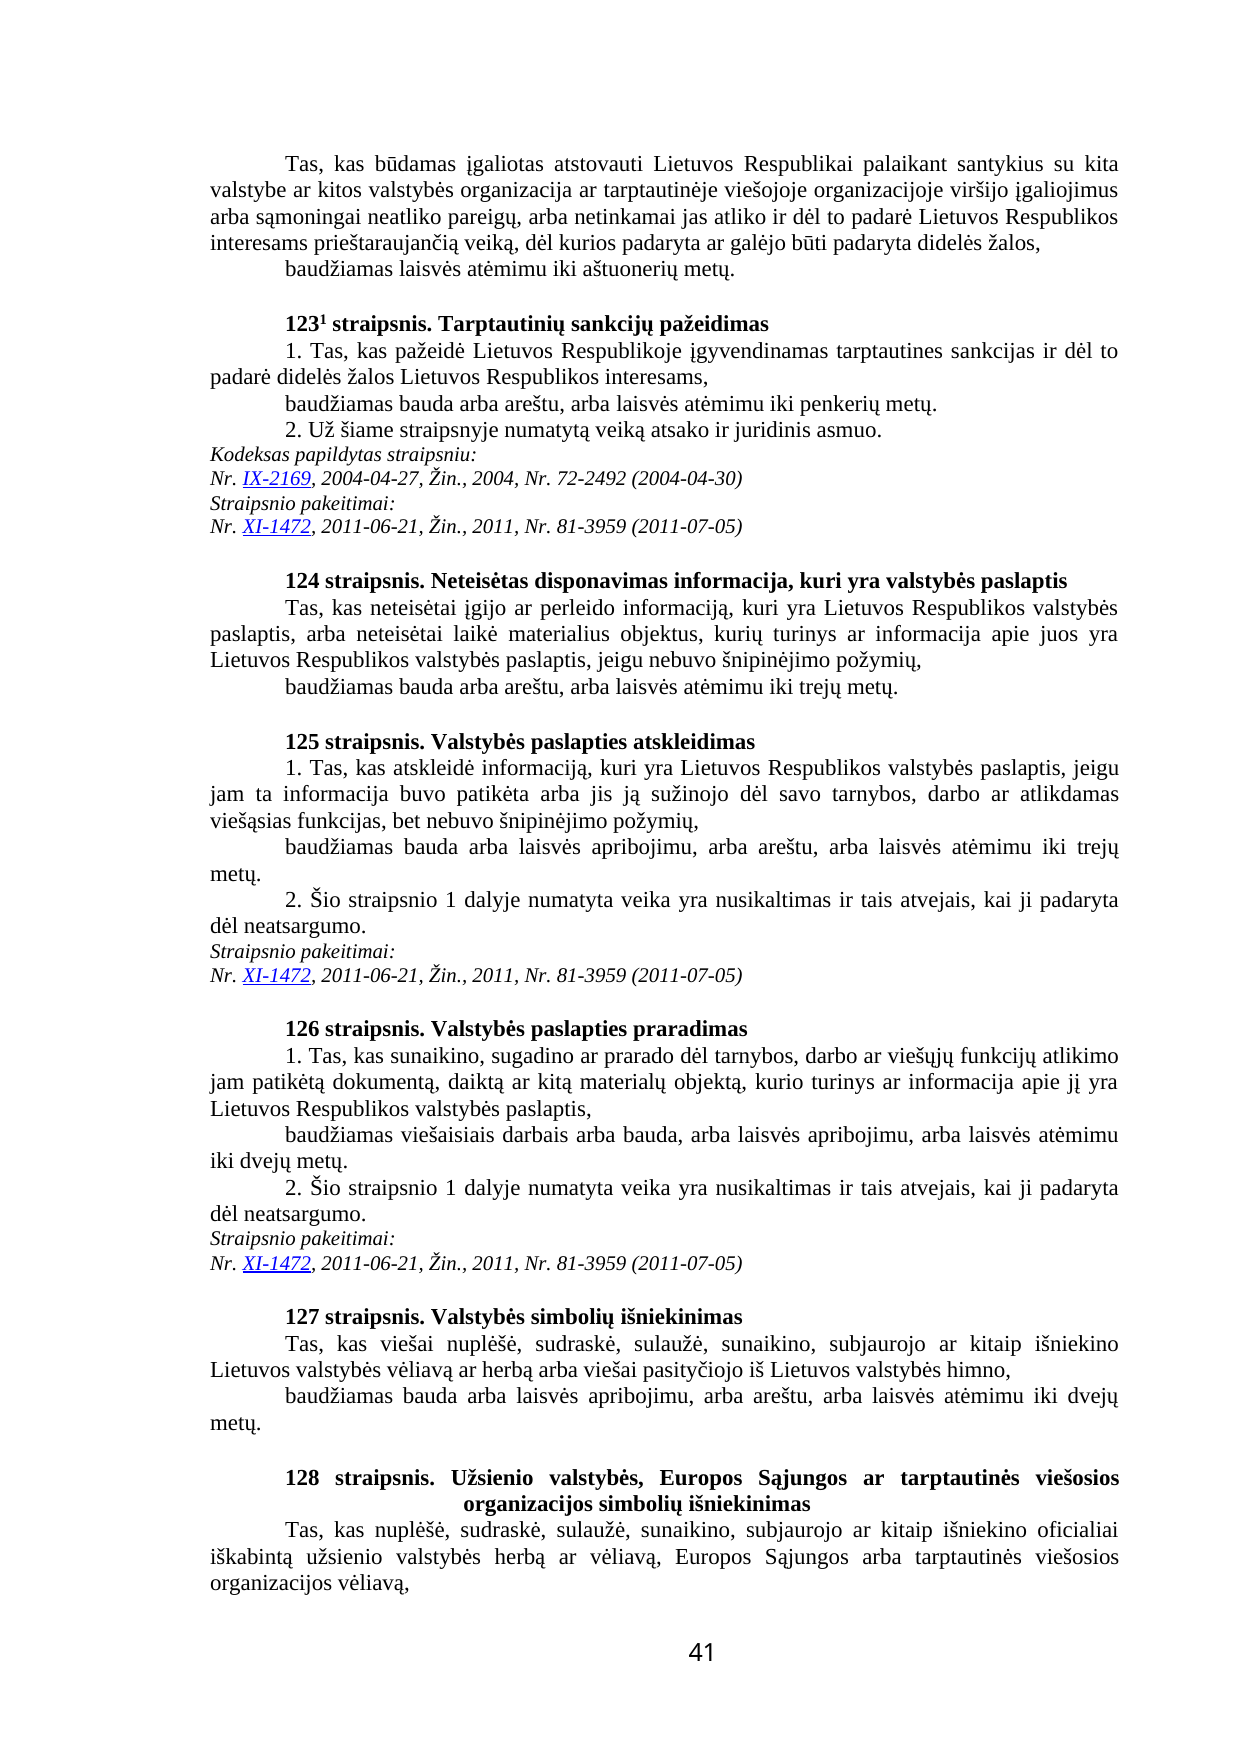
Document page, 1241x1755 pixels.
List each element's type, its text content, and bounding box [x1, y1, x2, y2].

text 124 straipsnis. Neteisėtas disponavimas informacija, kuri yra valstybės paslaptis [285, 567, 1120, 594]
text Tas, kas būdamas įgaliotas atstovauti Lietuvos Respublikai palaikant santykius su kita valstybe ar kitos valstybės organizacija ar tarptautinėje viešojoje organizacijoje viršijo įgaliojimus arba sąmoningai neatliko pareigų, arba netinkamai jas atliko ir dėl to padarė Lietuvos Respublikos interesams prieštaraujančią veiką, dėl kurios padaryta ar galėjo būti padaryta didelės žalos, [210, 150, 1120, 255]
text 127 straipsnis. Valstybės simbolių išniekinimas [210, 1303, 1120, 1329]
text Straipsnio pakeitimai: [210, 939, 1120, 963]
text 2. Šio straipsnio 1 dalyje numatyta veika yra nusikaltimas ir tais atvejais, kai ji padaryta dėl neatsargumo. [210, 886, 1120, 939]
text Nr. IX-2169, 2004-04-27, Žin., 2004, Nr. 72-2492 (2004-04-30) [210, 466, 1120, 490]
text 2. Už šiame straipsnyje numatytą veiką atsako ir juridinis asmuo. [210, 416, 1120, 442]
text Straipsnio pakeitimai: [210, 490, 1120, 514]
text Tas, kas viešai nuplėšė, sudraskė, sulaužė, sunaikino, subjaurojo ar kitaip išniekino Lietuvos valstybės vėliavą ar herbą arba viešai pasityčiojo iš Lietuvos valstybės himno, [210, 1329, 1120, 1382]
text Kodeksas papildytas straipsniu: [210, 442, 1120, 466]
text 128 straipsnis. Užsienio valstybės, Europos Sąjungos ar tarptautinės viešosios organizacijos simbolių išniekinimas [285, 1464, 1120, 1516]
text Nr. XI-1472, 2011-06-21, Žin., 2011, Nr. 81-3959 (2011-07-05) [210, 514, 1120, 538]
text baudžiamas laisvės atėmimu iki aštuonerių metų. [210, 255, 1120, 282]
text Tas, kas nuplėšė, sudraskė, sulaužė, sunaikino, subjaurojo ar kitaip išniekino oficialiai iškabintą užsienio valstybės herbą ar vėliavą, Europos Sąjungos arba tarptautinės viešosios organizacijos vėliavą, [210, 1516, 1120, 1596]
text Nr. XI-1472, 2011-06-21, Žin., 2011, Nr. 81-3959 (2011-07-05) [210, 1250, 1120, 1274]
text Straipsnio pakeitimai: [210, 1226, 1120, 1250]
text baudžiamas bauda arba areštu, arba laisvės atėmimu iki trejų metų. [210, 673, 1120, 699]
text baudžiamas viešaisiais darbais arba bauda, arba laisvės apribojimu, arba laisvės atėmimu iki dvejų metų. [210, 1121, 1120, 1174]
text 1. Tas, kas atskleidė informaciją, kuri yra Lietuvos Respublikos valstybės paslaptis, jeigu jam ta informacija buvo patikėta arba jis ją sužinojo dėl savo tarnybos, darbo ar atlikdamas viešąsias funkcijas, bet nebuvo šnipinėjimo požymių, [210, 754, 1120, 833]
text 126 straipsnis. Valstybės paslapties praradimas [210, 1016, 1120, 1042]
text baudžiamas bauda arba laisvės apribojimu, arba areštu, arba laisvės atėmimu iki trejų metų. [210, 833, 1120, 886]
text Tas, kas neteisėtai įgijo ar perleido informaciją, kuri yra Lietuvos Respublikos valstybės paslaptis, arba neteisėtai laikė materialius objektus, kurių turinys ar informacija apie juos yra Lietuvos Respublikos valstybės paslaptis, jeigu nebuvo šnipinėjimo požymių, [210, 594, 1120, 673]
text 125 straipsnis. Valstybės paslapties atskleidimas [210, 728, 1120, 754]
text baudžiamas bauda arba laisvės apribojimu, arba areštu, arba laisvės atėmimu iki dvejų metų. [210, 1382, 1120, 1435]
text Nr. XI-1472, 2011-06-21, Žin., 2011, Nr. 81-3959 (2011-07-05) [210, 963, 1120, 987]
text 1. Tas, kas pažeidė Lietuvos Respublikoje įgyvendinamas tarptautines sankcijas ir dėl to padarė didelės žalos Lietuvos Respublikos interesams, [210, 337, 1120, 389]
text 2. Šio straipsnio 1 dalyje numatyta veika yra nusikaltimas ir tais atvejais, kai ji padaryta dėl neatsargumo. [210, 1174, 1120, 1226]
text 1231 straipsnis. Tarptautinių sankcijų pažeidimas [210, 311, 1106, 337]
text baudžiamas bauda arba areštu, arba laisvės atėmimu iki penkerių metų. [210, 389, 1120, 416]
text 1. Tas, kas sunaikino, sugadino ar prarado dėl tarnybos, darbo ar viešųjų funkcijų atlikimo jam patikėtą dokumentą, daiktą ar kitą materialų objektą, kurio turinys ar informacija apie jį yra Lietuvos Respublikos valstybės paslaptis, [210, 1042, 1120, 1121]
